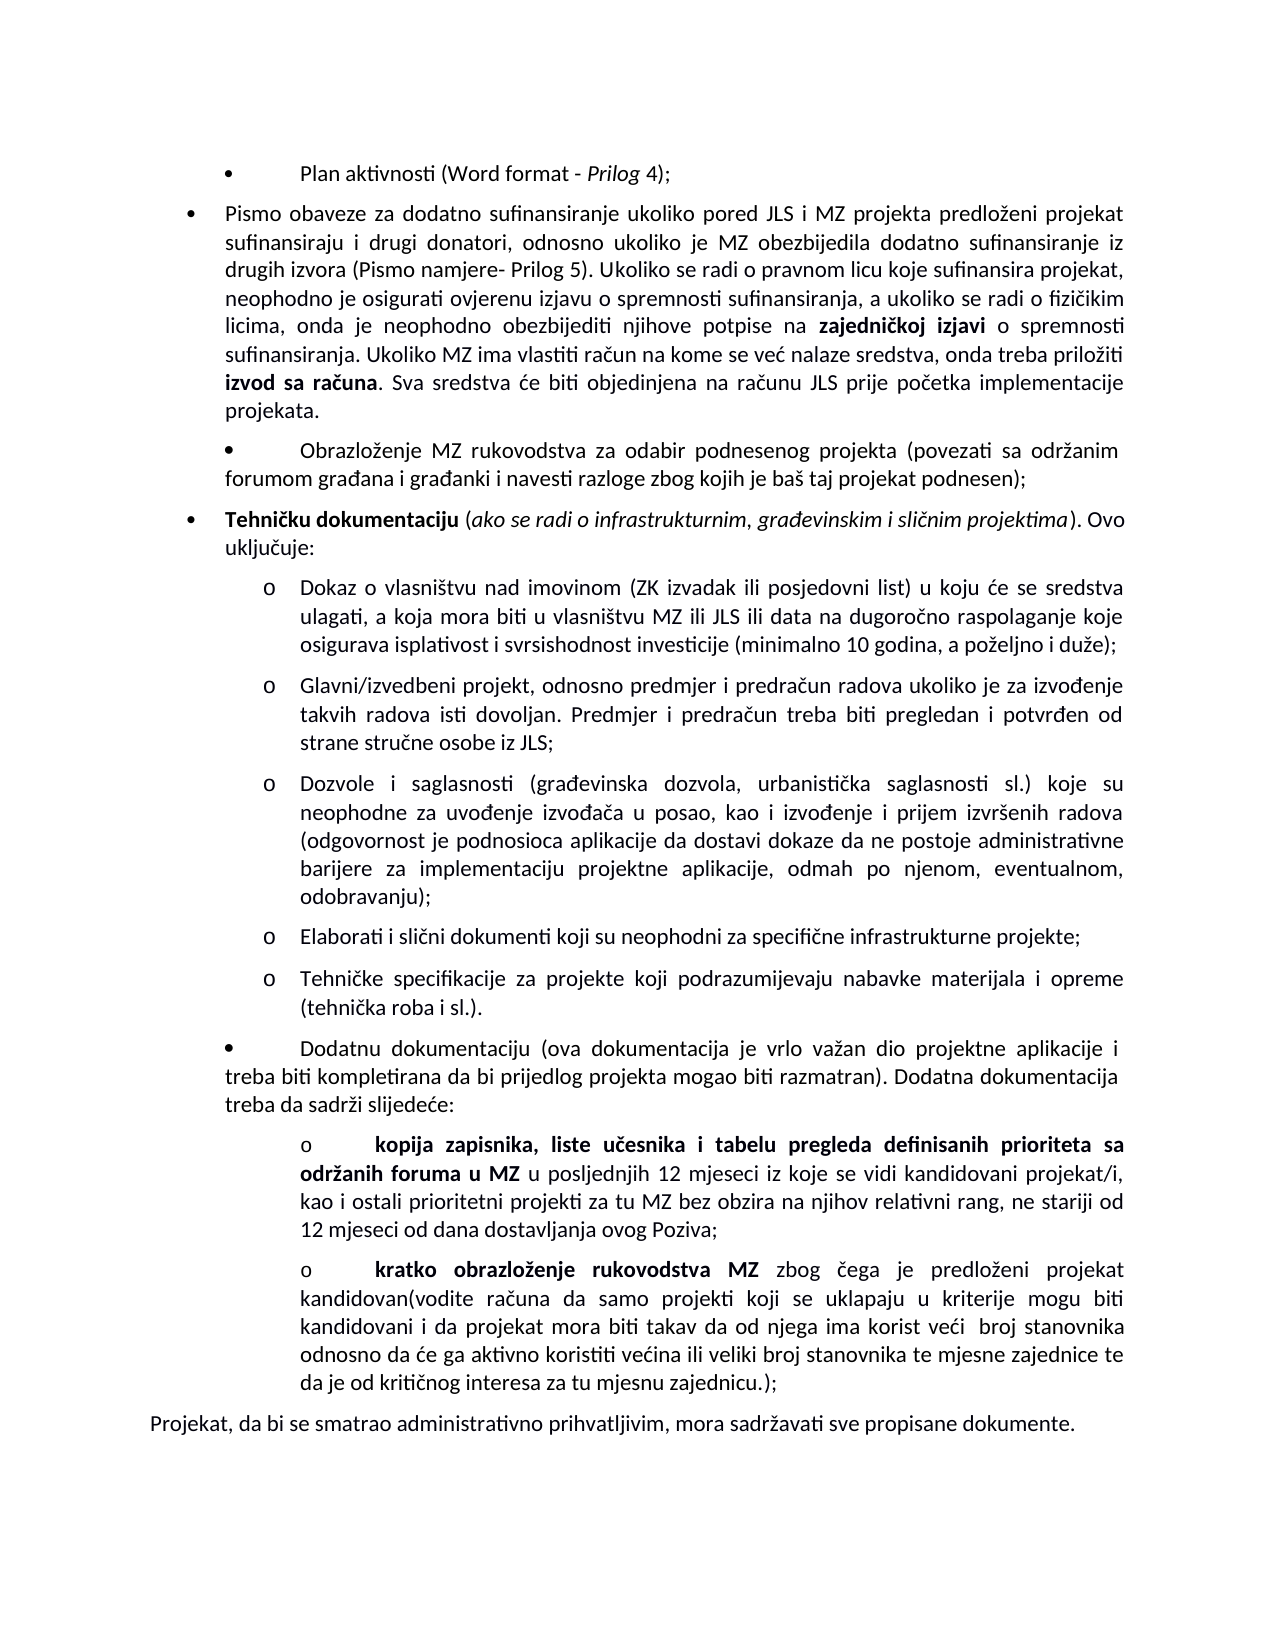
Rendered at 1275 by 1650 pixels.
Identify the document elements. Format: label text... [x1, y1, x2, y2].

list Glavni/izvedbeni projekt, odnosno predmjer i predračun radova ukoliko je za izvođenje takvih radova isti dovoljan. Predmjer i predračun treba biti pregledan i potvrđen od strane stručne osobe iz JLS; [262, 671, 1125, 756]
list Tehničku dokumentaciju (ako se radi o infrastrukturnim, građevinskim i sličnim projektima). Ovo uključuje: [187, 505, 1125, 561]
list kratko obrazloženje rukovodstva MZ zbog čega je predloženi projekat kandidovan(vodite računa da samo projekti koji se uklapaju u kriterije mogu biti kandidovani i da projekat mora biti takav da od njega ima korist veći broj stanovnika odnosno da će ga aktivno koristiti većina ili veliki broj stanovnika te mjesne zajednice te da je od kritičnog interesa za tu mjesnu zajednicu.); [300, 1256, 1125, 1396]
list Pismo obaveze za dodatno sufinansiranje ukoliko pored JLS i MZ projekta predloženi projekat sufinansiraju i drugi donatori, odnosno ukoliko je MZ obezbijedila dodatno sufinansiranje iz drugih izvora (Pismo namjere- Prilog 5). Ukoliko se radi o pravnom licu koje sufinansira projekat, neophodno je osigurati ovjerenu izjavu o spremnosti sufinansiranja, a ukoliko se radi o fizičikim licima, onda je neophodno obezbijediti njihove potpise na zajedničkoj izjavi o spremnosti sufinansiranja. Ukoliko MZ ima vlastiti račun na kome se već nalaze sredstva, onda treba priložiti izvod sa računa. Sva sredstva će biti objedinjena na računu JLS prije početka implementacije projekata. [187, 199, 1125, 424]
list Elaborati i slični dokumenti koji su neophodni za specifične infrastrukturne projekte; [262, 922, 1125, 952]
text Projekat, da bi se smatrao administrativno prihvatljivim, mora sadržavati sve propisane dokumente. [150, 1409, 1125, 1437]
list Dodatnu dokumentaciju (ova dokumentacija je vrlo važan dio projektne aplikacije i treba biti kompletirana da bi prijedlog projekta mogao biti razmatran). Dodatna dokumentacija treba da sadrži slijedeće: [225, 1034, 1121, 1118]
list kopija zapisnika, liste učesnika i tabelu pregleda definisanih prioriteta sa održanih foruma u MZ u posljednjih 12 mjeseci iz koje se vidi kandidovani projekat/i, kao i ostali prioritetni projekti za tu MZ bez obzira na njihov relativni rang, ne stariji od 12 mjeseci od dana dostavljanja ovog Poziva; [300, 1130, 1125, 1243]
list Obrazloženje MZ rukovodstva za odabir podnesenog projekta (povezati sa održanim forumom građana i građanki i navesti razloge zbog kojih je baš taj projekat podnesen); [225, 436, 1121, 492]
list Dozvole i saglasnosti (građevinska dozvola, urbanistička saglasnosti sl.) koje su neophodne za uvođenje izvođača u posao, kao i izvođenje i prijem izvršenih radova (odgovornost je podnosioca aplikacije da dostavi dokaze da ne postoje administrativne barijere za implementaciju projektne aplikacije, odmah po njenom, eventualnom, odobravanju); [262, 769, 1125, 910]
list Dokaz o vlasništvu nad imovinom (ZK izvadak ili posjedovni list) u koju će se sredstva ulagati, a koja mora biti u vlasništvu MZ ili JLS ili data na dugoročno raspolaganje koje osigurava isplativost i svrsishodnost investicije (minimalno 10 godina, a poželjno i duže); [262, 573, 1125, 658]
list Plan aktivnosti (Word format - Prilog 4); [225, 159, 1121, 187]
list Tehničke specifikacije za projekte koji podrazumijevaju nabavke materijala i opreme (tehnička roba i sl.). [262, 964, 1125, 1021]
